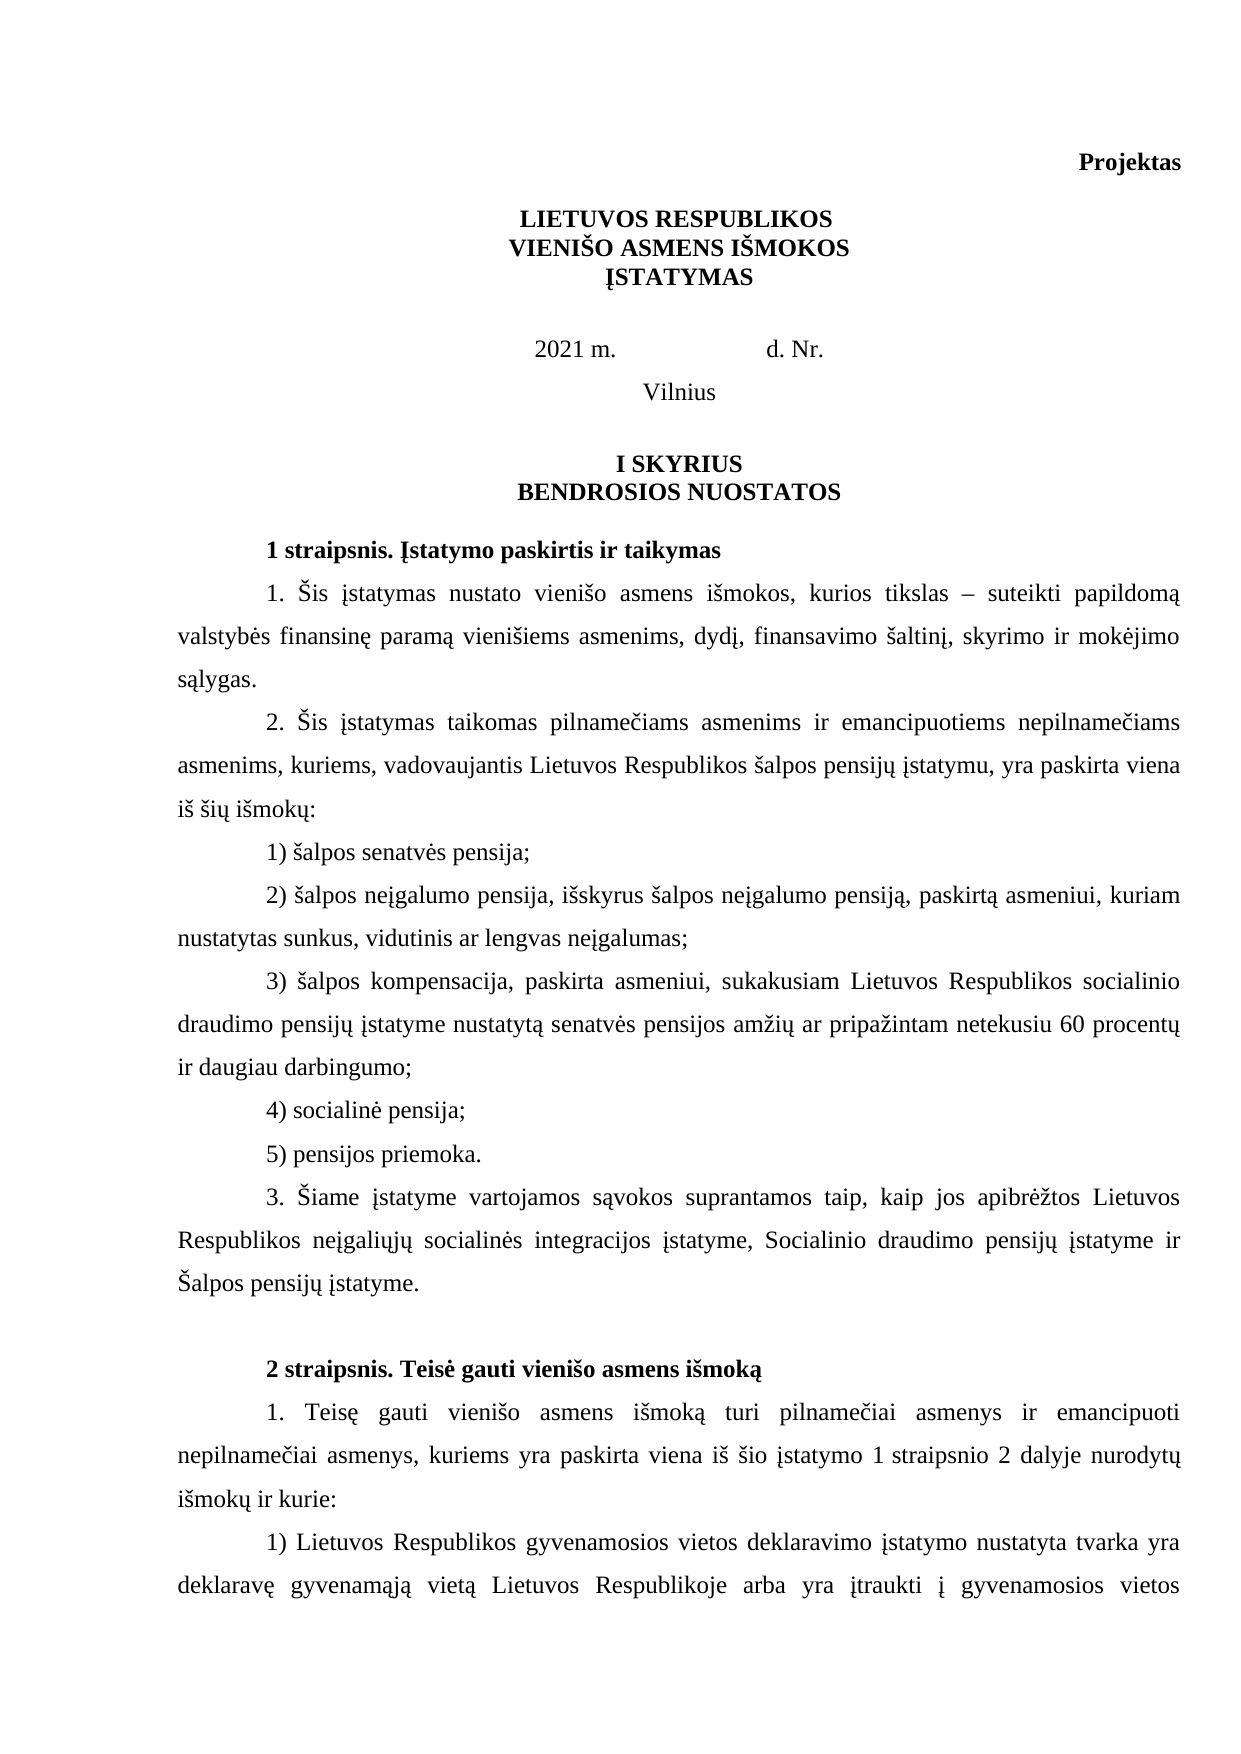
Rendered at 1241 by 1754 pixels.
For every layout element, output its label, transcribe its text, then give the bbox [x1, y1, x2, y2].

text Projektas [177, 147, 1181, 176]
text 2 straipsnis. Teisė gauti vienišo asmens išmoką [177, 1354, 1181, 1383]
text LIETUVOS RESPUBLIKOS [177, 204, 1181, 233]
text ĮSTATYMAS [177, 262, 1181, 291]
text I SKYRIUS [177, 449, 1181, 477]
text 1) šalpos senatvės pensija; [177, 837, 1181, 866]
text 4) socialinė pensija; [177, 1096, 1181, 1124]
text 2) šalpos neįgalumo pensija, išskyrus šalpos neįgalumo pensiją, paskirtą asmeniui, kuriam nustatytas sunkus, vidutinis ar lengvas neįgalumas; [177, 880, 1181, 952]
text VIENIŠO ASMENS IŠMOKOS [177, 233, 1181, 262]
text BENDROSIOS NUOSTATOS [177, 477, 1181, 506]
text 1) Lietuvos Respublikos gyvenamosios vietos deklaravimo įstatymo nustatyta tvarka yra deklaravę gyvenamąją vietą Lietuvos Respublikoje arba yra įtraukti į gyvenamosios vietos [177, 1527, 1181, 1599]
text 1. Šis įstatymas nustato vienišo asmens išmokos, kurios tikslas – suteikti papildomą valstybės finansinę paramą vienišiems asmenims, dydį, finansavimo šaltinį, skyrimo ir mokėjimo sąlygas. [177, 578, 1181, 693]
text Vilnius [177, 377, 1181, 406]
text 1. Teisę gauti vienišo asmens išmoką turi pilnamečiai asmenys ir emancipuoti nepilnamečiai asmenys, kuriems yra paskirta viena iš šio įstatymo 1 straipsnio 2 dalyje nurodytų išmokų ir kurie: [177, 1397, 1181, 1512]
text 3) šalpos kompensacija, paskirta asmeniui, sukakusiam Lietuvos Respublikos socialinio draudimo pensijų įstatyme nustatytą senatvės pensijos amžių ar pripažintam netekusiu 60 procentų ir daugiau darbingumo; [177, 966, 1181, 1081]
text 1 straipsnis. Įstatymo paskirtis ir taikymas [177, 535, 1181, 564]
text 5) pensijos priemoka. [177, 1139, 1181, 1167]
text 2021 m. d. Nr. [177, 334, 1181, 362]
text 2. Šis įstatymas taikomas pilnamečiams asmenims ir emancipuotiems nepilnamečiams asmenims, kuriems, vadovaujantis Lietuvos Respublikos šalpos pensijų įstatymu, yra paskirta viena iš šių išmokų: [177, 707, 1181, 822]
text 3. Šiame įstatyme vartojamos sąvokos suprantamos taip, kaip jos apibrėžtos Lietuvos Respublikos neįgaliųjų socialinės integracijos įstatyme, Socialinio draudimo pensijų įstatyme ir Šalpos pensijų įstatyme. [177, 1182, 1181, 1297]
